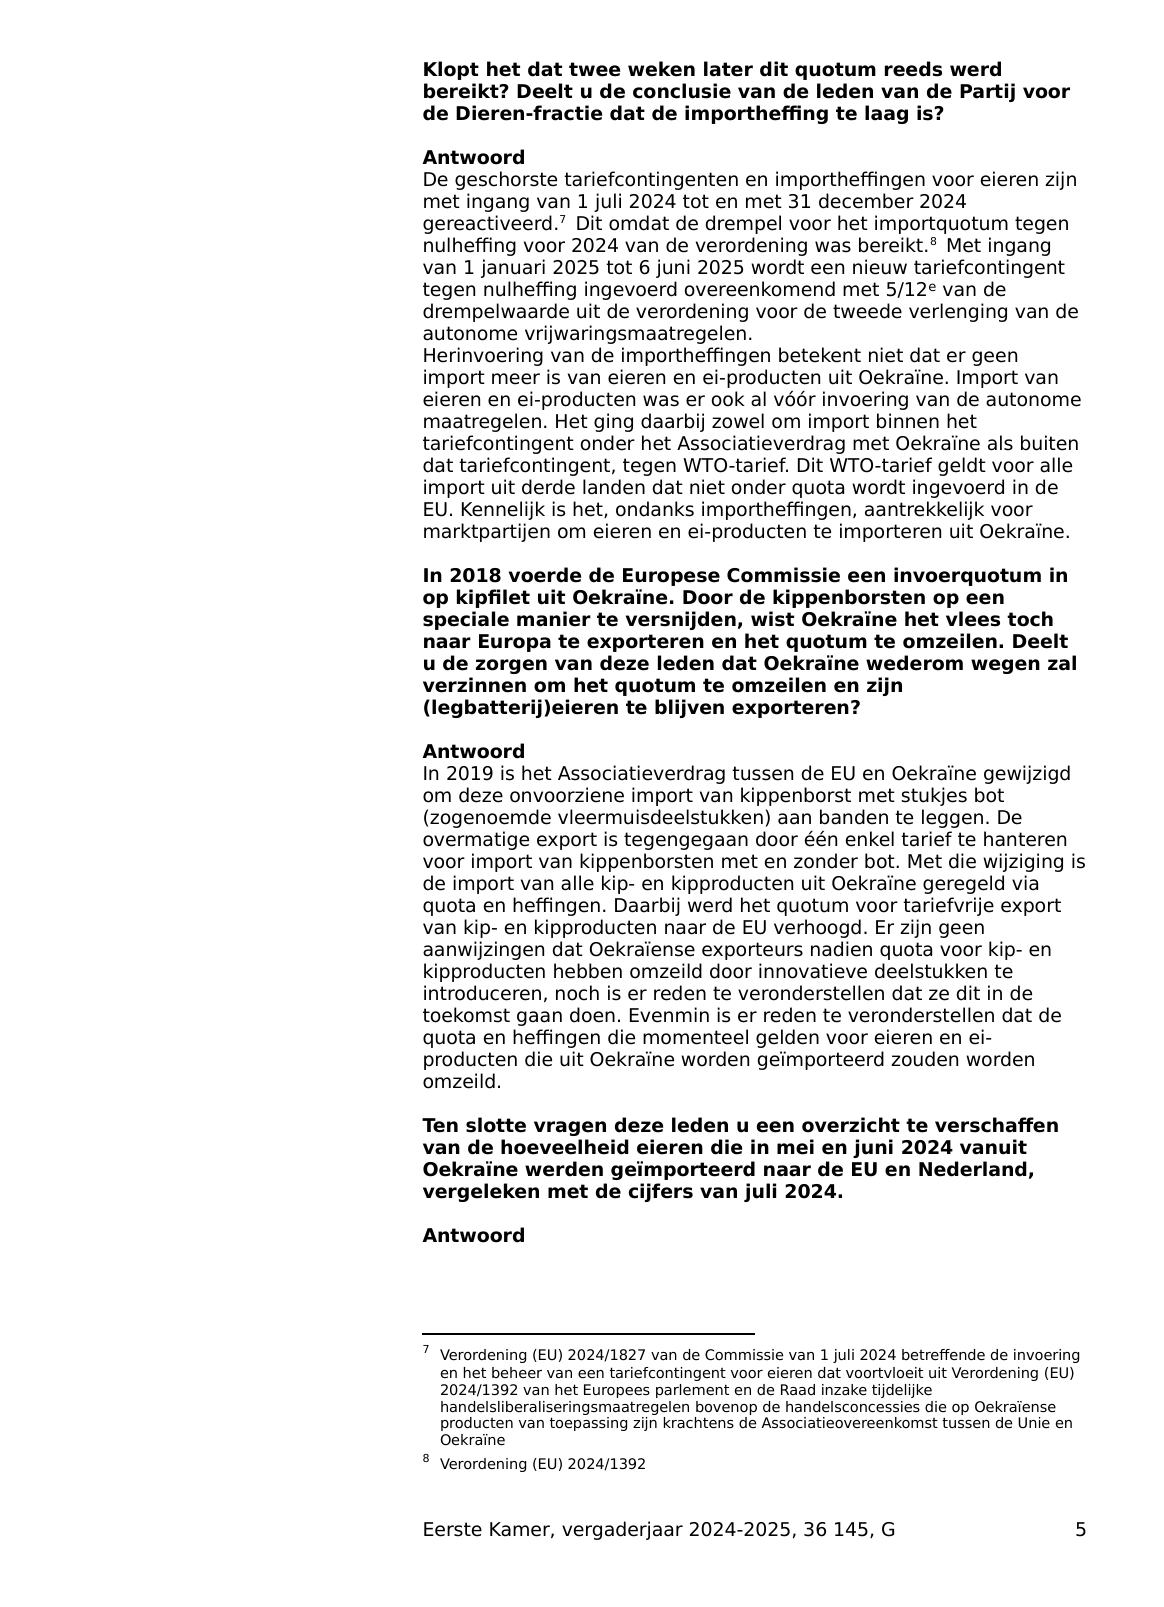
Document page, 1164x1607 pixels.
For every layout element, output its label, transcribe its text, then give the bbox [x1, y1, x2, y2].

text Verordening (EU) 2024/1827 van de Commissie van 1 juli 2024 betreffende de invoering en het beheer van een tariefcontingent voor eieren dat voortvloeit uit Verordening (EU) 2024/1392 van het Europees parlement en de Raad inzake tijdelijke handelsliberaliseringsmaatregelen bovenop de handelsconcessies die op Oekraïense producten van toepassing zijn krachtens de Associatieovereenkomst tussen de Unie en Oekraïne [422, 1343, 1087, 1449]
text Antwoord [422, 741, 1087, 763]
text Antwoord [422, 1225, 1087, 1247]
text Verordening (EU) 2024/1392 [422, 1452, 1087, 1474]
text De geschorste tariefcontingenten en importheffingen voor eieren zijn met ingang van 1 juli 2024 tot en met 31 december 2024 gereactiveerd. Dit omdat de drempel voor het importquotum tegen nulheffing voor 2024 van de verordening was bereikt. Met ingang van 1 januari 2025 tot 6 juni 2025 wordt een nieuw tariefcontingent tegen nulheffing ingevoerd overeenkomend met 5/12e van de drempelwaarde uit de verordening voor de tweede verlenging van de autonome vrijwaringsmaatregelen. [422, 169, 1087, 345]
text In 2019 is het Associatieverdrag tussen de EU en Oekraïne gewijzigd om deze onvoorziene import van kippenborst met stukjes bot (zogenoemde vleermuisdeelstukken) aan banden te leggen. De overmatige export is tegengegaan door één enkel tarief te hanteren voor import van kippenborsten met en zonder bot. Met die wijziging is de import van alle kip- en kipproducten uit Oekraïne geregeld via quota en heffingen. Daarbij werd het quotum voor tariefvrije export van kip- en kipproducten naar de EU verhoogd. Er zijn geen aanwijzingen dat Oekraïense exporteurs nadien quota voor kip- en kipproducten hebben omzeild door innovatieve deelstukken te introduceren, noch is er reden te veronderstellen dat ze dit in de toekomst gaan doen. Evenmin is er reden te veronderstellen dat de quota en heffingen die momenteel gelden voor eieren en ei-producten die uit Oekraïne worden geïmporteerd zouden worden omzeild. [422, 763, 1087, 1093]
text In 2018 voerde de Europese Commissie een invoerquotum in op kipfilet uit Oekraïne. Door de kippenborsten op een speciale manier te versnijden, wist Oekraïne het vlees toch naar Europa te exporteren en het quotum te omzeilen. Deelt u de zorgen van deze leden dat Oekraïne wederom wegen zal verzinnen om het quotum te omzeilen en zijn (legbatterij)eieren te blijven exporteren? [422, 565, 1087, 719]
text Klopt het dat twee weken later dit quotum reeds werd bereikt? Deelt u de conclusie van de leden van de Partij voor de Dieren-fractie dat de importheffing te laag is? [422, 59, 1087, 125]
text Ten slotte vragen deze leden u een overzicht te verschaffen van de hoeveelheid eieren die in mei en juni 2024 vanuit Oekraïne werden geïmporteerd naar de EU en Nederland, vergeleken met de cijfers van juli 2024. [422, 1115, 1087, 1203]
text Antwoord [422, 147, 1087, 169]
text Herinvoering van de importheffingen betekent niet dat er geen import meer is van eieren en ei-producten uit Oekraïne. Import van eieren en ei-producten was er ook al vóór invoering van de autonome maatregelen. Het ging daarbij zowel om import binnen het tariefcontingent onder het Associatieverdrag met Oekraïne als buiten dat tariefcontingent, tegen WTO-tarief. Dit WTO-tarief geldt voor alle import uit derde landen dat niet onder quota wordt ingevoerd in de EU. Kennelijk is het, ondanks importheffingen, aantrekkelijk voor marktpartijen om eieren en ei-producten te importeren uit Oekraïne. [422, 345, 1087, 543]
